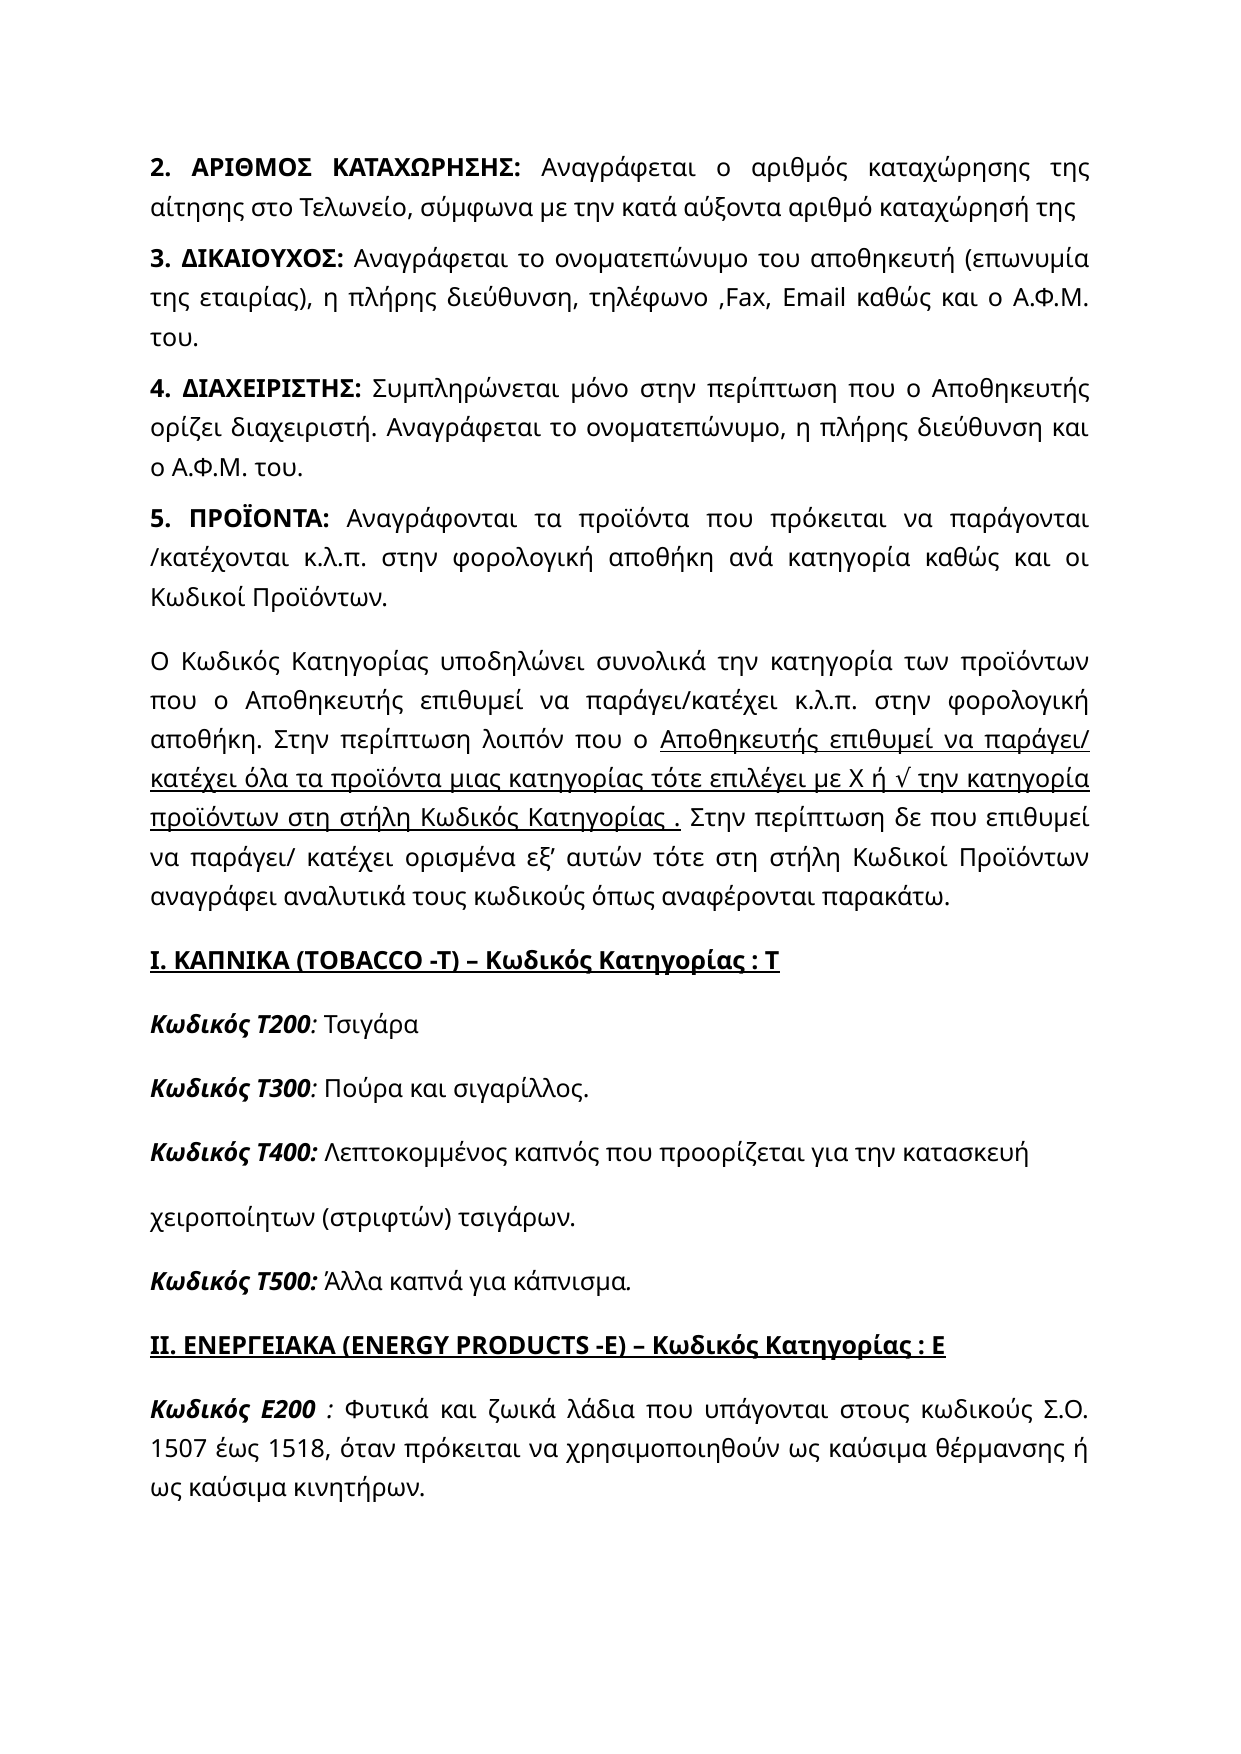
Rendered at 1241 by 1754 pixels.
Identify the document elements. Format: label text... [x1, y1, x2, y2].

text χειροποίητων (στριφτών) τσιγάρων. [150, 1199, 1090, 1233]
text 3. ΔΙΚΑΙΟΥΧΟΣ: Αναγράφεται το ονοματεπώνυμο του αποθηκευτή (επωνυμία της εταιρίας), η πλήρης διεύθυνση, τηλέφωνο ,Fax, Email καθώς και ο Α.Φ.Μ. του. [150, 241, 1090, 353]
text 4. ΔΙΑΧΕΙΡΙΣΤΗΣ: Συμπληρώνεται μόνο στην περίπτωση που ο Αποθηκευτής ορίζει διαχειριστή. Αναγράφεται το ονοματεπώνυμο, η πλήρης διεύθυνση και ο Α.Φ.Μ. του. [150, 371, 1090, 483]
text προϊόντων στη στήλη Κωδικός Κατηγορίας . Στην περίπτωση δε που επιθυμεί να παράγει/ κατέχει ορισμένα εξ’ αυτών τότε στη στήλη Κωδικοί Προϊόντων αναγράφει αναλυτικά τους κωδικούς όπως αναφέρονται παρακάτω. [150, 792, 1090, 912]
text 5. ΠΡΟΪΟΝΤΑ: Αναγράφονται τα προϊόντα που πρόκειται να παράγονται /κατέχονται κ.λ.π. στην φορολογική αποθήκη ανά κατηγορία καθώς και οι Κωδικοί Προϊόντων. [150, 501, 1090, 613]
text Ι. ΚΑΠΝΙΚΑ (ΤOBACCO -T) – Κωδικός Κατηγορίας : Τ [150, 942, 1090, 977]
text Κωδικός Τ500: Άλλα καπνά για κάπνισμα. [150, 1263, 1090, 1297]
text Κωδικός Τ200: Τσιγάρα [150, 1007, 1090, 1041]
text Κωδικός Ε200 : Φυτικά και ζωικά λάδια που υπάγονται στους κωδικούς Σ.Ο. 1507 έως 1518, όταν πρόκειται να χρησιμοποιηθούν ως καύσιμα θέρμανσης ή ως καύσιμα κινητήρων. [150, 1392, 1090, 1504]
text Κωδικός Τ400: Λεπτοκομμένος καπνός που προορίζεται για την κατασκευή [150, 1135, 1090, 1169]
text Κωδικός Τ300: Πούρα και σιγαρίλλος. [150, 1071, 1090, 1105]
text 2. ΑΡΙΘΜΟΣ ΚΑΤΑΧΩΡΗΣΗΣ: Αναγράφεται ο αριθμός καταχώρησης της αίτησης στο Τελωνείο, σύμφωνα με την κατά αύξοντα αριθμό καταχώρησή της [150, 150, 1090, 223]
text ΙΙ. ΕΝΕΡΓΕΙΑΚΑ (ENERGY PRODUCTS -E) – Κωδικός Κατηγορίας : Ε [150, 1327, 1090, 1362]
text Ο Κωδικός Κατηγορίας υποδηλώνει συνολικά την κατηγορία των προϊόντων που ο Αποθηκευτής επιθυμεί να παράγει/κατέχει κ.λ.π. στην φορολογική αποθήκη. Στην περίπτωση λοιπόν που ο Αποθηκευτής επιθυμεί να παράγει/ κατέχει όλα τα προϊόντα μιας κατηγορίας τότε επιλέγει με Χ ή √ την κατηγορία [150, 643, 1090, 790]
